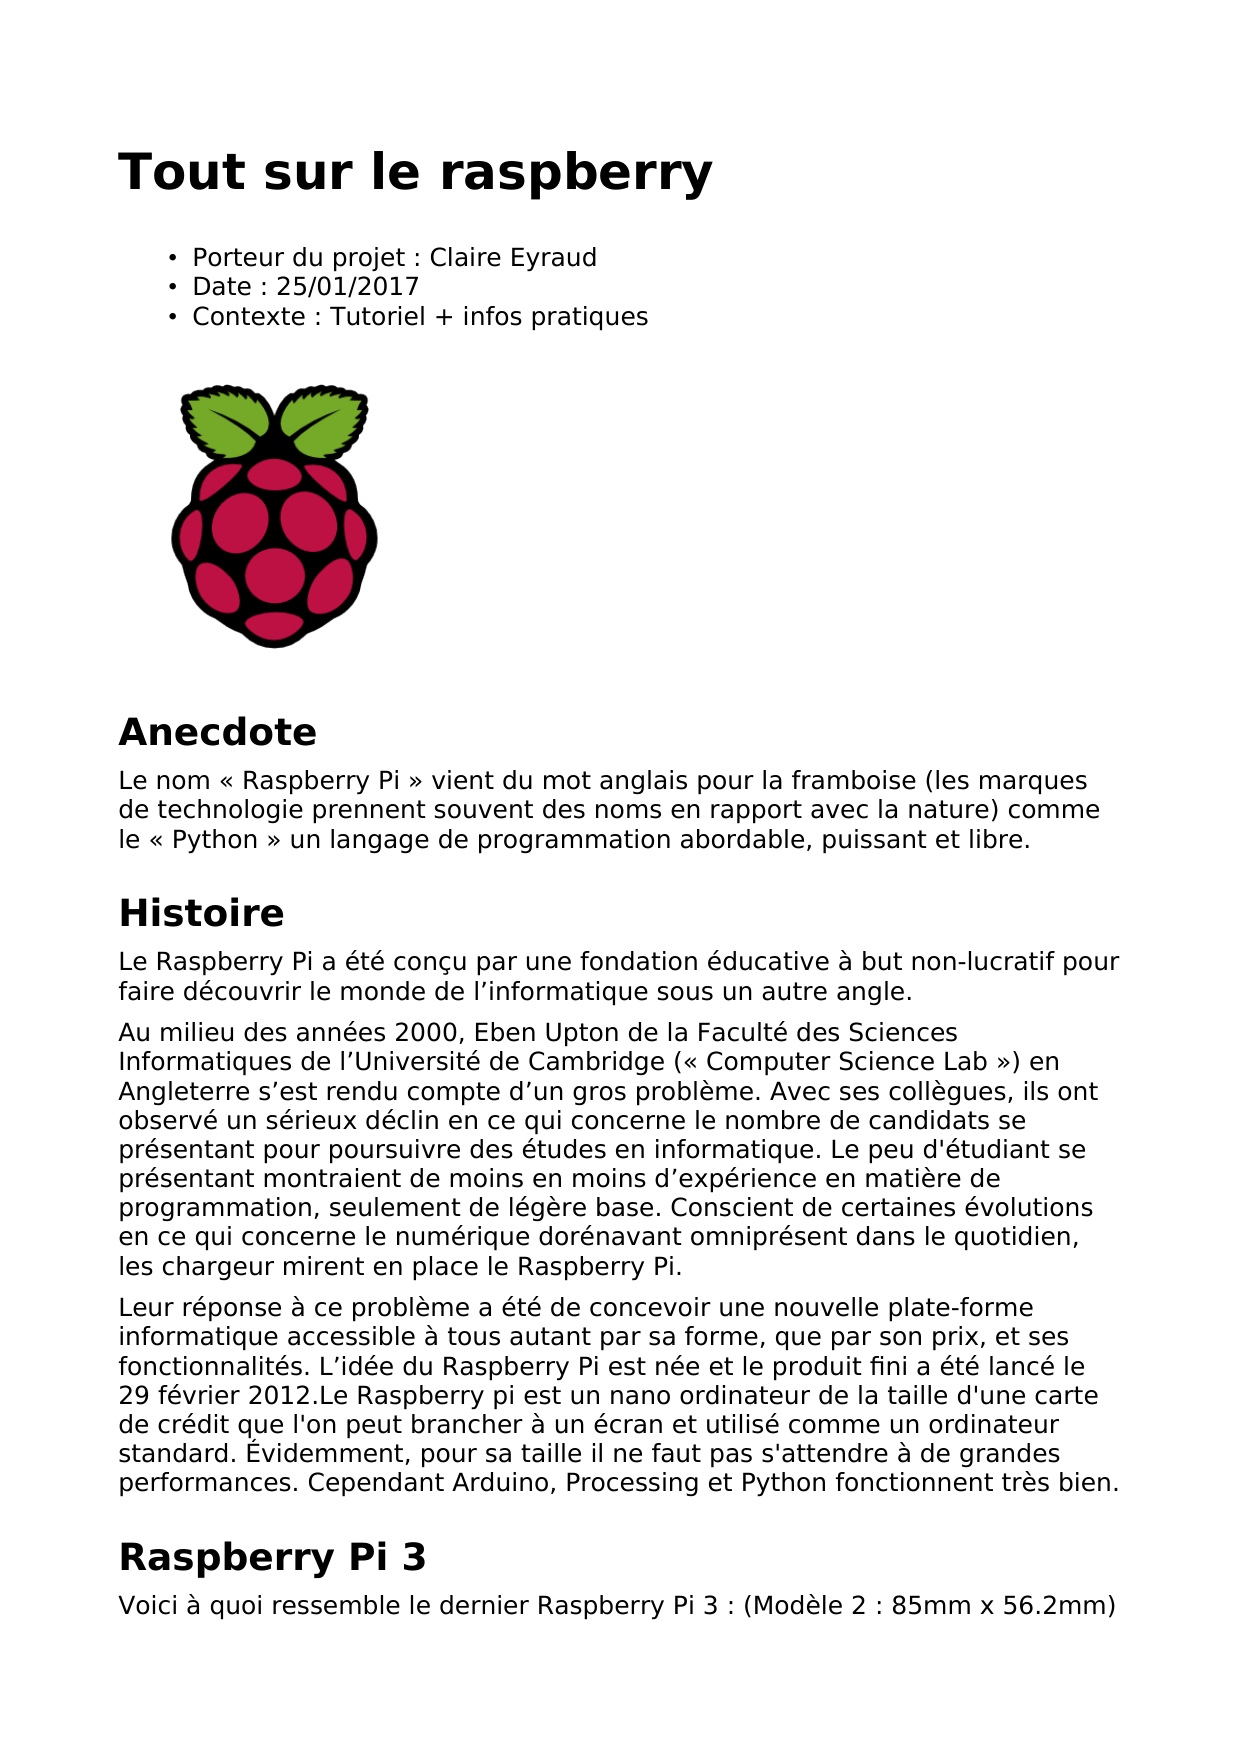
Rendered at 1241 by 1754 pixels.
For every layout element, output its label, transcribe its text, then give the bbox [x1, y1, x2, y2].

list Porteur du projet : Claire Eyraud [177, 243, 1122, 272]
subtitle Raspberry Pi 3 [118, 1535, 1122, 1579]
text Le nom « Raspberry Pi » vient du mot anglais pour la framboise (les marques de technologie prennent souvent des noms en rapport avec la nature) comme le « Python » un langage de programmation abordable, puissant et libre. [118, 766, 1122, 854]
text Voici à quoi ressemble le dernier Raspberry Pi 3 : (Modèle 2 : 85mm x 56.2mm) [118, 1591, 1122, 1620]
list Contexte : Tutoriel + infos pratiques [177, 302, 1122, 331]
subtitle Tout sur le raspberry [118, 143, 1122, 201]
subtitle Histoire [118, 891, 1122, 935]
text Leur réponse à ce problème a été de concevoir une nouvelle plate-forme informatique accessible à tous autant par sa forme, que par son prix, et ses fonctionnalités. L’idée du Raspberry Pi est née et le produit fini a été lancé le 29 février 2012.Le Raspberry pi est un nano ordinateur de la taille d'une carte de crédit que l'on peut brancher à un écran et utilisé comme un ordinateur standard. Évidemment, pour sa taille il ne faut pas s'attendre à de grandes performances. Cependant Arduino, Processing et Python fonctionnent très bien. [118, 1293, 1122, 1498]
list Date : 25/01/2017 [177, 272, 1122, 302]
text Au milieu des années 2000, Eben Upton de la Faculté des Sciences Informatiques de l’Université de Cambridge (« Computer Science Lab ») en Angleterre s’est rendu compte d’un gros problème. Avec ses collègues, ils ont observé un sérieux déclin en ce qui concerne le nombre de candidats se présentant pour poursuivre des études en informatique. Le peu d'étudiant se présentant montraient de moins en moins d’expérience en matière de programmation, seulement de légère base. Conscient de certaines évolutions en ce qui concerne le numérique dorénavant omniprésent dans le quotidien, les chargeur mirent en place le Raspberry Pi. [118, 1018, 1122, 1281]
subtitle Anecdote [118, 710, 1122, 754]
text Le Raspberry Pi a été conçu par une fondation éducative à but non-lucratif pour faire découvrir le monde de l’informatique sous un autre angle. [118, 948, 1122, 1006]
picture [118, 360, 431, 673]
